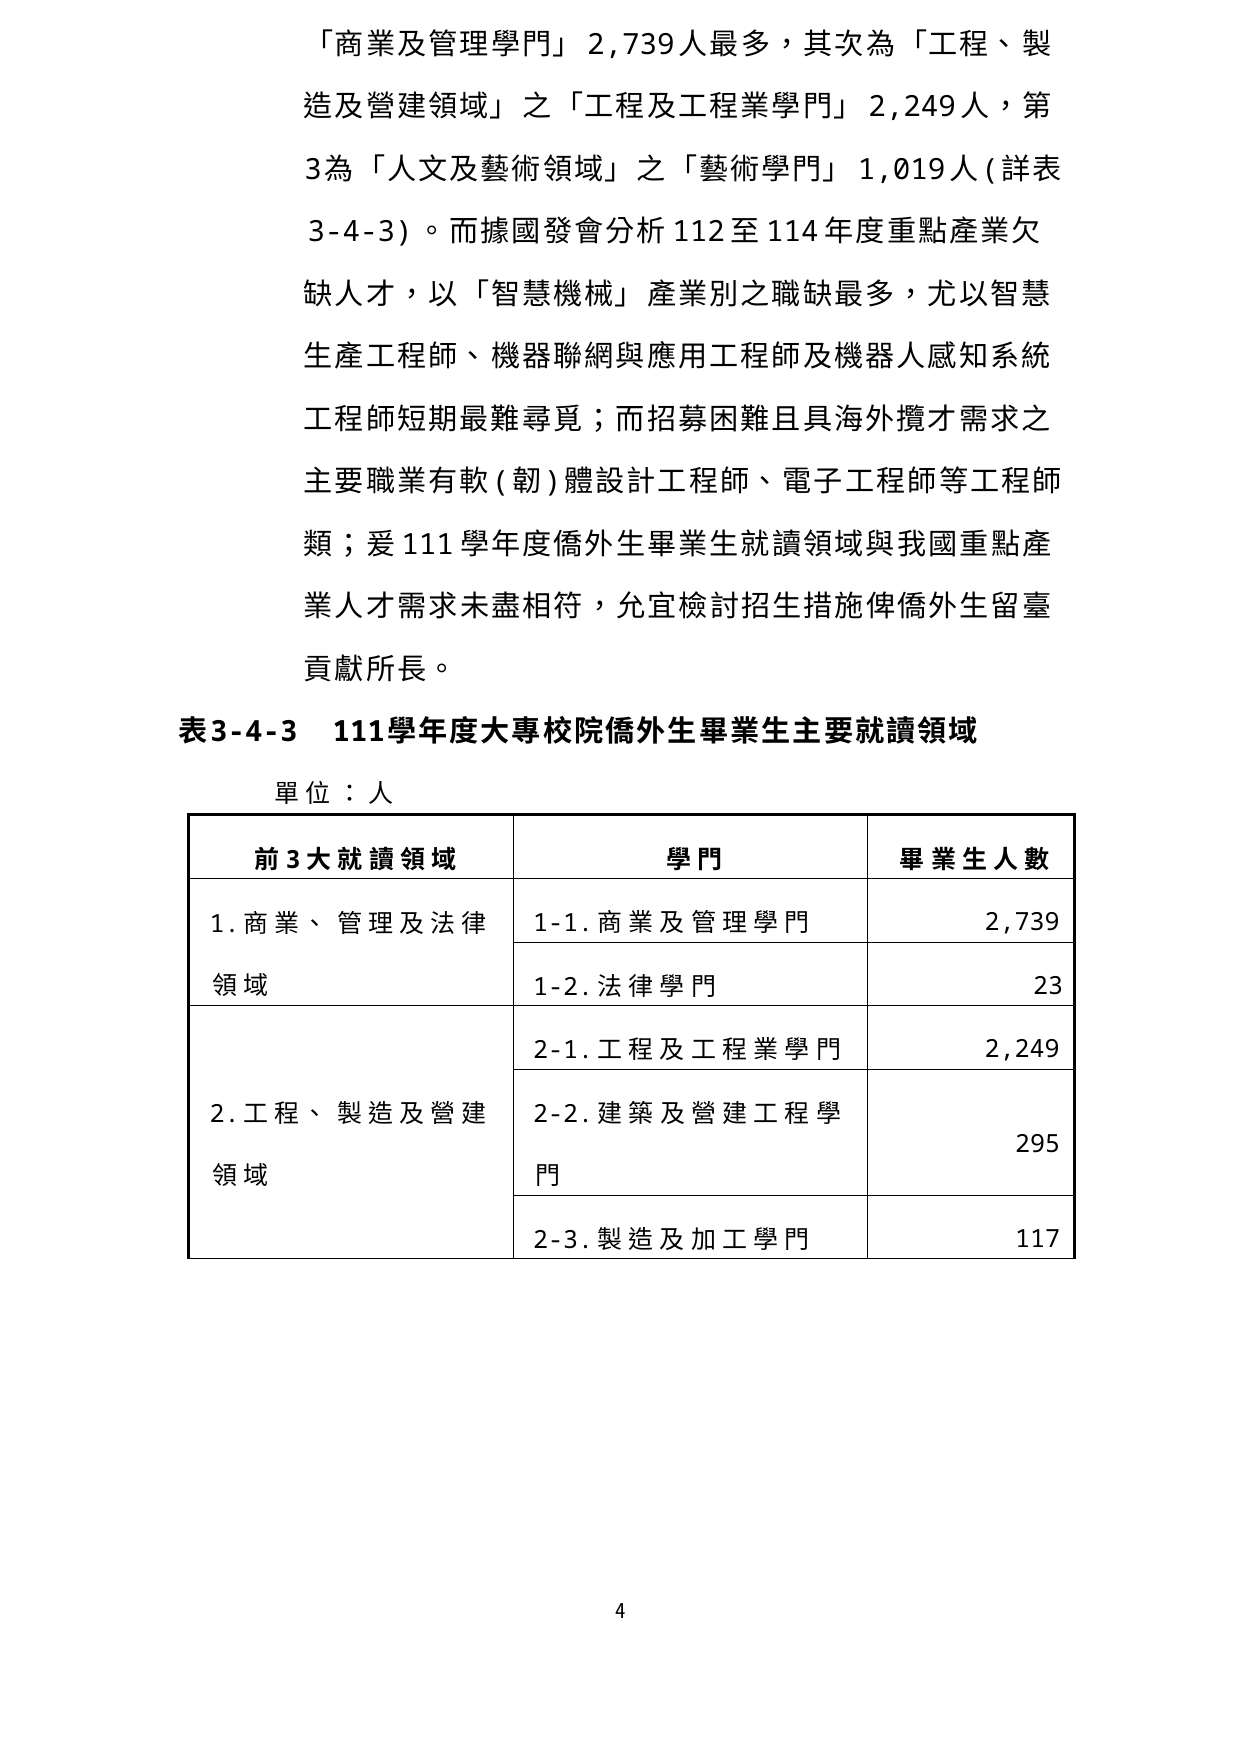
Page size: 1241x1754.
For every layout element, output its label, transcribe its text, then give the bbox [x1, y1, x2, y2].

table_cell 2,739 [868, 879, 1073, 942]
table_header 畢業生人數 [868, 816, 1073, 878]
table_header 前3大就讀領域 [190, 816, 513, 878]
text 「商業及管理學門」2,739人最多，其次為「工程、製造及營建領域」之「工程及工程業學門」2,249人，第3為「人文及藝術領域」之「藝術學門」1,019人(詳表3-4-3)。而據國發會分析112至114年度重點產業欠缺人才，以「智慧機械」產業別之職缺最多，尤以智慧生產工程師、機器聯網與應用工程師及機器人感知系統工程師短期最難尋覓；而招募困難且具海外攬才需求之主要職業有軟(韌)體設計工程師、電子工程師等工程師類；爰111學年度僑外生畢業生就讀領域與我國重點產業人才需求未盡相符，允宜檢討招生措施俾僑外生留臺貢獻所長。 [266, 0, 1063, 687]
table_cell 2.工程、製造及營建領域 [190, 1006, 513, 1258]
table_header 學門 [514, 816, 867, 878]
table_cell 1-2.法律學門 [514, 943, 867, 1005]
table_cell 1-1.商業及管理學門 [514, 879, 867, 942]
table_cell 23 [868, 943, 1073, 1005]
table_cell 2,249 [868, 1006, 1073, 1069]
text 表3-4-3 111學年度大專校院僑外生畢業生主要就讀領域 單位：人 [177, 687, 1063, 812]
table_cell 2-2.建築及營建工程學門 [514, 1070, 867, 1195]
table_cell 117 [868, 1196, 1073, 1258]
table_cell 1.商業、管理及法律領域 [190, 879, 513, 1005]
table_cell 295 [868, 1070, 1073, 1195]
table_cell 2-1.工程及工程業學門 [514, 1006, 867, 1069]
table_cell 2-3.製造及加工學門 [514, 1196, 867, 1258]
